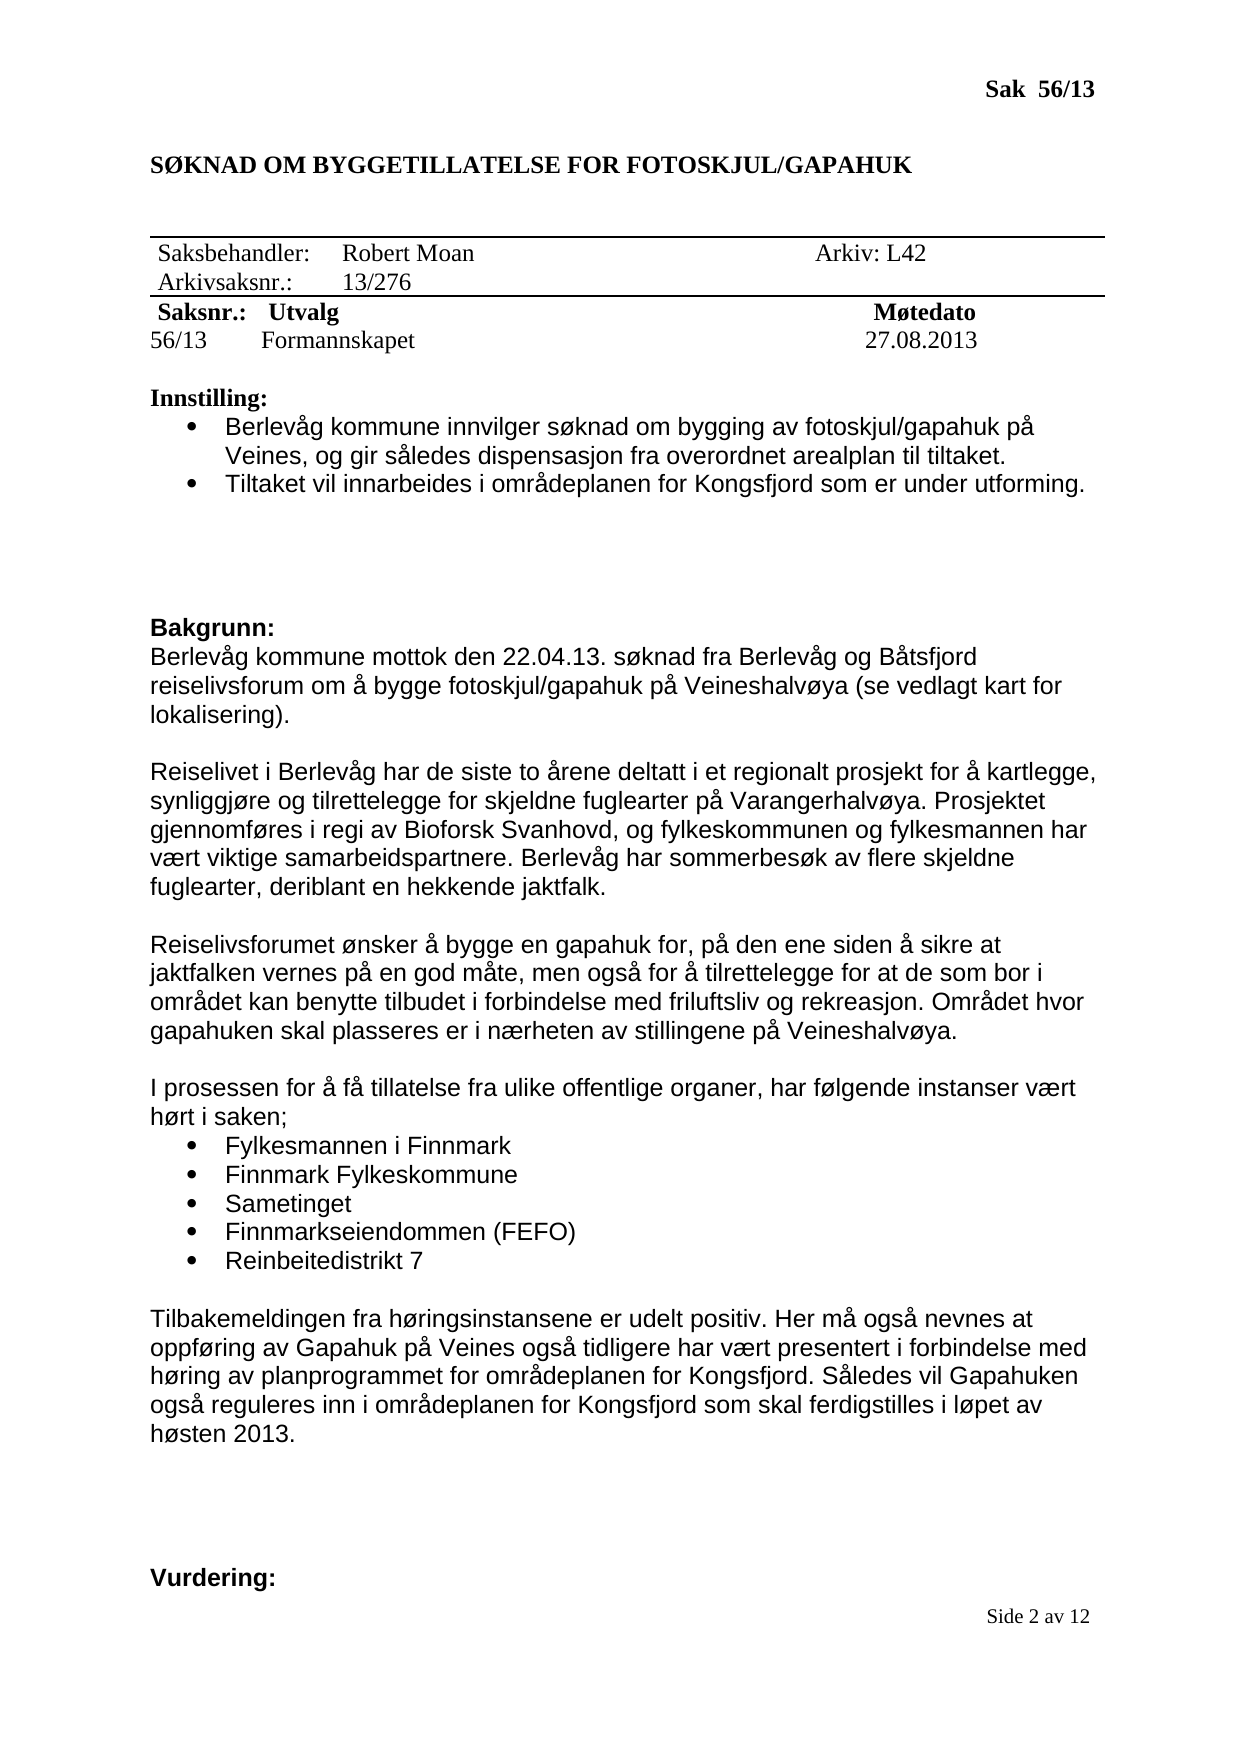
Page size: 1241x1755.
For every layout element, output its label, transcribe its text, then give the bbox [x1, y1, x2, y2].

text Reiselivsforumet ønsker å bygge en gapahuk for, på den ene siden å sikre at jaktfalken vernes på en god måte, men også for å tilrettelegge for at de som bor i området kan benytte tilbudet i forbindelse med friluftsliv og rekreasjon. Området hvor gapahuken skal plasseres er i nærheten av stillingene på Veineshalvøya. [150, 929, 1100, 1044]
text Innstilling: [150, 383, 1100, 412]
list Berlevåg kommune innvilger søknad om bygging av fotoskjul/gapahuk på Veines, og gir således dispensasjon fra overordnet arealplan til tiltaket. [187, 412, 1100, 469]
table_cell Saksnr.: [150, 297, 261, 326]
table_cell 13/276 [335, 267, 576, 295]
list Finnmark Fylkeskommune [187, 1160, 1100, 1188]
list Reinbeitedistrikt 7 [187, 1246, 1100, 1275]
text SØKNAD OM BYGGETILLATELSE FOR FOTOSKJUL/GAPAHUK [150, 150, 1100, 179]
text Reiselivet i Berlevåg har de siste to årene deltatt i et regionalt prosjekt for å kartlegge, synliggjøre og tilrettelegge for skjeldne fuglearter på Varangerhalvøya. Prosjektet gjennomføres i regi av Bioforsk Svanhovd, og fylkeskommunen og fylkesmannen har vært viktige samarbeidspartnere. Berlevåg har sommerbesøk av flere skjeldne fuglearter, deriblant en hekkende jaktfalk. [150, 757, 1100, 901]
table_cell [1105, 267, 1115, 295]
text Vurdering: [150, 1563, 1100, 1591]
text Berlevåg kommune mottok den 22.04.13. søknad fra Berlevåg og Båtsfjord reiselivsforum om å bygge fotoskjul/gapahuk på Veineshalvøya (se vedlagt kart for lokalisering). [150, 642, 1100, 728]
text I prosessen for å få tillatelse fra ulike offentlige organer, har følgende instanser vært hørt i saken; [150, 1073, 1100, 1131]
table_cell Utvalg [261, 297, 866, 326]
list Finnmarkseiendommen (FEFO) [187, 1217, 1100, 1246]
list Fylkesmannen i Finnmark [187, 1131, 1100, 1160]
table_cell Arkivsaksnr.: [150, 267, 334, 295]
table_header Saksbehandler: [150, 238, 334, 267]
table_header [1105, 236, 1115, 267]
text Bakgrunn: [150, 613, 1100, 642]
text Tilbakemeldingen fra høringsinstansene er udelt positiv. Her må også nevnes at oppføring av Gapahuk på Veines også tidligere har vært presentert i forbindelse med høring av planprogrammet for områdeplanen for Kongsfjord. Således vil Gapahuken også reguleres inn i områdeplanen for Kongsfjord som skal ferdigstilles i løpet av høsten 2013. [150, 1304, 1100, 1448]
text 56/13 Formannskapet 27.08.2013 [150, 326, 1100, 354]
list Sametinget [187, 1188, 1100, 1217]
table_cell [576, 267, 807, 295]
table_header Robert Moan [335, 238, 807, 267]
table_cell [808, 267, 1104, 295]
list Tiltaket vil innarbeides i områdeplanen for Kongsfjord som er under utforming. [187, 469, 1100, 498]
table_cell Møtedato [866, 295, 1115, 326]
table_header Arkiv: L42 [808, 238, 1104, 267]
